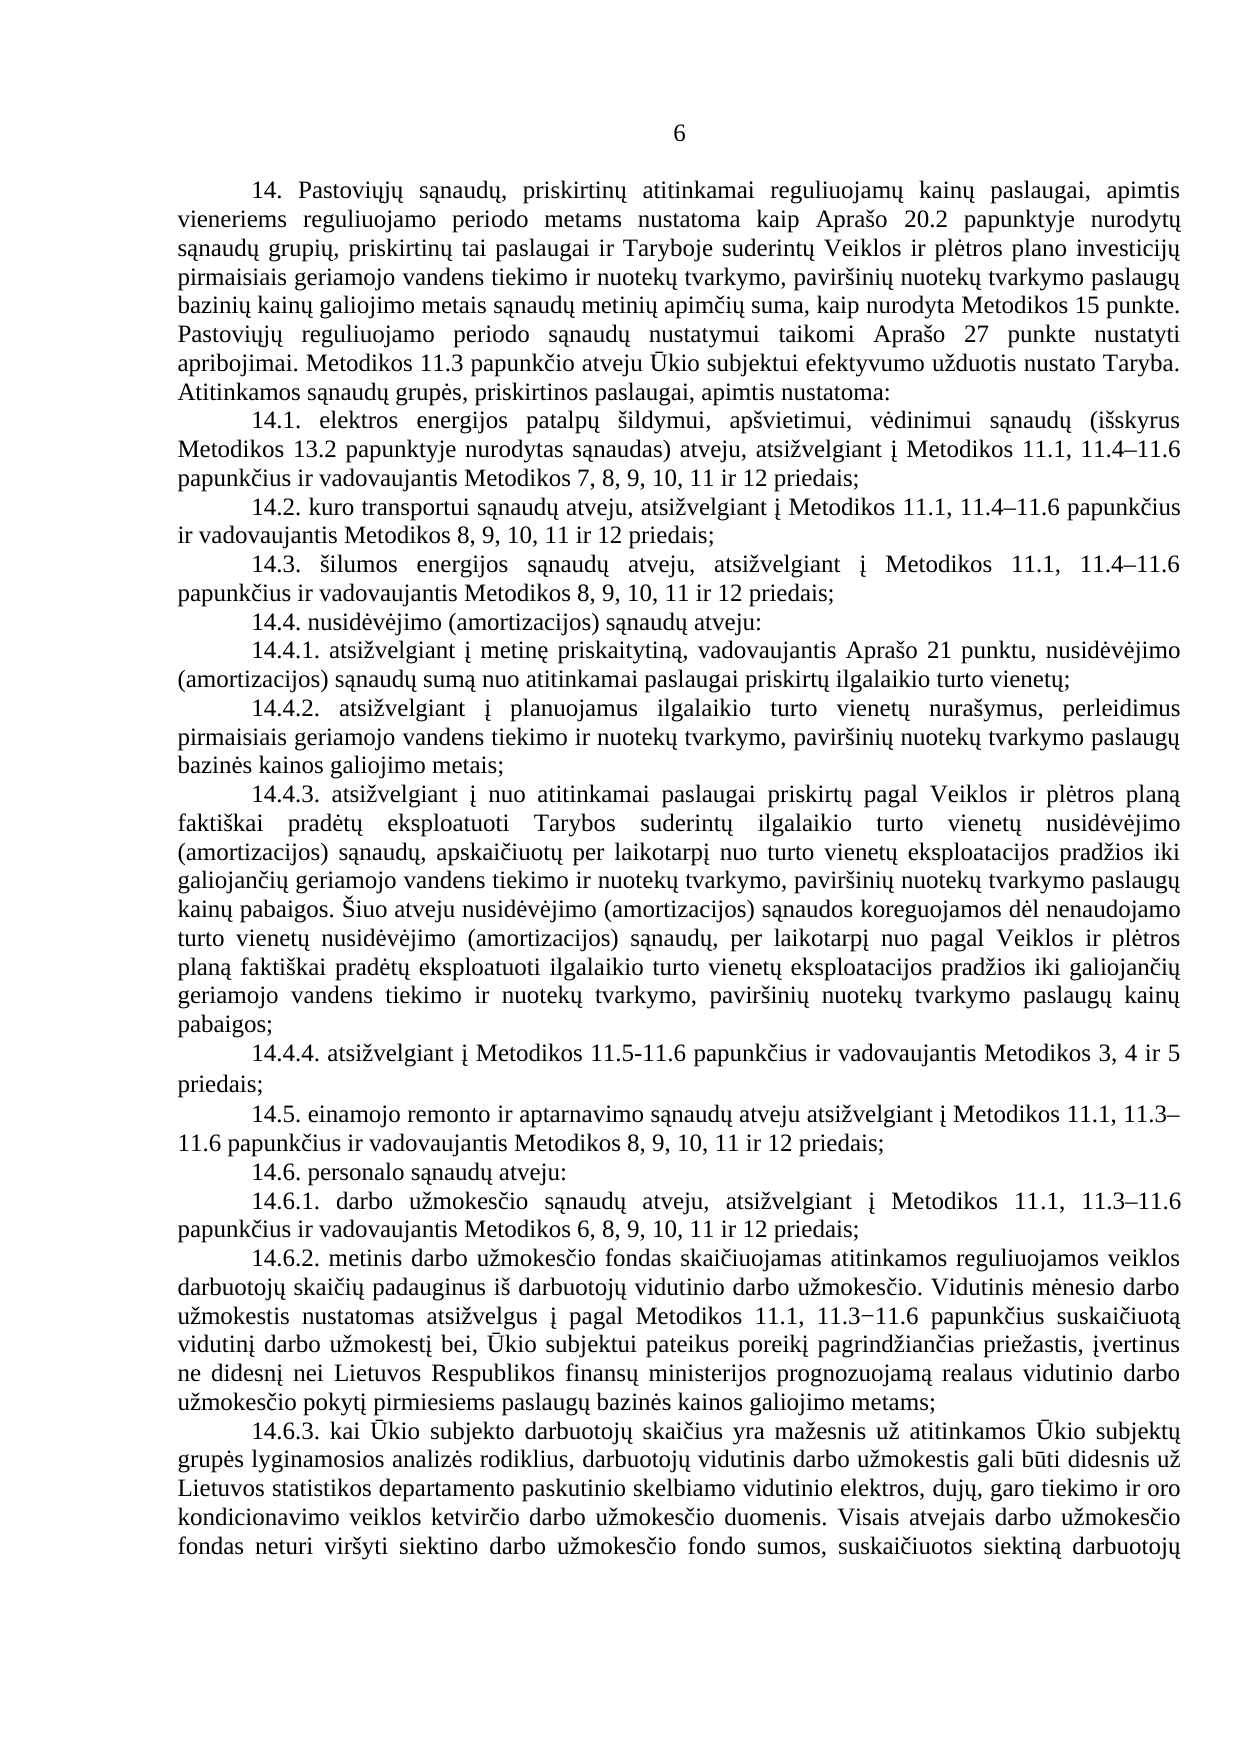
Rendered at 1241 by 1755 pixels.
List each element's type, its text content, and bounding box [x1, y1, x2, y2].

text 14.6. personalo sąnaudų atveju: [177, 1157, 1181, 1186]
text 14.6.2. metinis darbo užmokesčio fondas skaičiuojamas atitinkamos reguliuojamos veiklos darbuotojų skaičių padauginus iš darbuotojų vidutinio darbo užmokesčio. Vidutinis mėnesio darbo užmokestis nustatomas atsižvelgus į pagal Metodikos 11.1, 11.3−11.6 papunkčius suskaičiuotą vidutinį darbo užmokestį bei, Ūkio subjektui pateikus poreikį pagrindžiančias priežastis, įvertinus ne didesnį nei Lietuvos Respublikos finansų ministerijos prognozuojamą realaus vidutinio darbo užmokesčio pokytį pirmiesiems paslaugų bazinės kainos galiojimo metams; [177, 1243, 1181, 1416]
text 14.3. šilumos energijos sąnaudų atveju, atsižvelgiant į Metodikos 11.1, 11.4–11.6 papunkčius ir vadovaujantis Metodikos 8, 9, 10, 11 ir 12 priedais; [177, 549, 1181, 607]
text 14.5. einamojo remonto ir aptarnavimo sąnaudų atveju atsižvelgiant į Metodikos 11.1, 11.3–11.6 papunkčius ir vadovaujantis Metodikos 8, 9, 10, 11 ir 12 priedais; [177, 1099, 1181, 1157]
text 14.4.4. atsižvelgiant į Metodikos 11.5-11.6 papunkčius ir vadovaujantis Metodikos 3, 4 ir 5 priedais; [177, 1038, 1181, 1098]
text 14.6.1. darbo užmokesčio sąnaudų atveju, atsižvelgiant į Metodikos 11.1, 11.3–11.6 papunkčius ir vadovaujantis Metodikos 6, 8, 9, 10, 11 ir 12 priedais; [177, 1186, 1181, 1243]
text 14.1. elektros energijos patalpų šildymui, apšvietimui, vėdinimui sąnaudų (išskyrus Metodikos 13.2 papunktyje nurodytas sąnaudas) atveju, atsižvelgiant į Metodikos 11.1, 11.4–11.6 papunkčius ir vadovaujantis Metodikos 7, 8, 9, 10, 11 ir 12 priedais; [177, 406, 1181, 492]
text 14.4.3. atsižvelgiant į nuo atitinkamai paslaugai priskirtų pagal Veiklos ir plėtros planą faktiškai pradėtų eksploatuoti Tarybos suderintų ilgalaikio turto vienetų nusidėvėjimo (amortizacijos) sąnaudų, apskaičiuotų per laikotarpį nuo turto vienetų eksploatacijos pradžios iki galiojančių geriamojo vandens tiekimo ir nuotekų tvarkymo, paviršinių nuotekų tvarkymo paslaugų kainų pabaigos. Šiuo atveju nusidėvėjimo (amortizacijos) sąnaudos koreguojamos dėl nenaudojamo turto vienetų nusidėvėjimo (amortizacijos) sąnaudų, per laikotarpį nuo pagal Veiklos ir plėtros planą faktiškai pradėtų eksploatuoti ilgalaikio turto vienetų eksploatacijos pradžios iki galiojančių geriamojo vandens tiekimo ir nuotekų tvarkymo, paviršinių nuotekų tvarkymo paslaugų kainų pabaigos; [177, 779, 1181, 1038]
text 14.6.3. kai Ūkio subjekto darbuotojų skaičius yra mažesnis už atitinkamos Ūkio subjektų grupės lyginamosios analizės rodiklius, darbuotojų vidutinis darbo užmokestis gali būti didesnis už Lietuvos statistikos departamento paskutinio skelbiamo vidutinio elektros, dujų, garo tiekimo ir oro kondicionavimo veiklos ketvirčio darbo užmokesčio duomenis. Visais atvejais darbo užmokesčio fondas neturi viršyti siektino darbo užmokesčio fondo sumos, suskaičiuotos siektiną darbuotojų [177, 1416, 1181, 1559]
text 14.4. nusidėvėjimo (amortizacijos) sąnaudų atveju: [177, 607, 1181, 636]
text 14.4.1. atsižvelgiant į metinę priskaitytiną, vadovaujantis Aprašo 21 punktu, nusidėvėjimo (amortizacijos) sąnaudų sumą nuo atitinkamai paslaugai priskirtų ilgalaikio turto vienetų; [177, 636, 1181, 693]
text 14.2. kuro transportui sąnaudų atveju, atsižvelgiant į Metodikos 11.1, 11.4–11.6 papunkčius ir vadovaujantis Metodikos 8, 9, 10, 11 ir 12 priedais; [177, 492, 1181, 549]
text 14.4.2. atsižvelgiant į planuojamus ilgalaikio turto vienetų nurašymus, perleidimus pirmaisiais geriamojo vandens tiekimo ir nuotekų tvarkymo, paviršinių nuotekų tvarkymo paslaugų bazinės kainos galiojimo metais; [177, 693, 1181, 779]
text 14. Pastoviųjų sąnaudų, priskirtinų atitinkamai reguliuojamų kainų paslaugai, apimtis vieneriems reguliuojamo periodo metams nustatoma kaip Aprašo 20.2 papunktyje nurodytų sąnaudų grupių, priskirtinų tai paslaugai ir Taryboje suderintų Veiklos ir plėtros plano investicijų pirmaisiais geriamojo vandens tiekimo ir nuotekų tvarkymo, paviršinių nuotekų tvarkymo paslaugų bazinių kainų galiojimo metais sąnaudų metinių apimčių suma, kaip nurodyta Metodikos 15 punkte. Pastoviųjų reguliuojamo periodo sąnaudų nustatymui taikomi Aprašo 27 punkte nustatyti apribojimai. Metodikos 11.3 papunkčio atveju Ūkio subjektui efektyvumo užduotis nustato Taryba. Atitinkamos sąnaudų grupės, priskirtinos paslaugai, apimtis nustatoma: [177, 176, 1181, 406]
